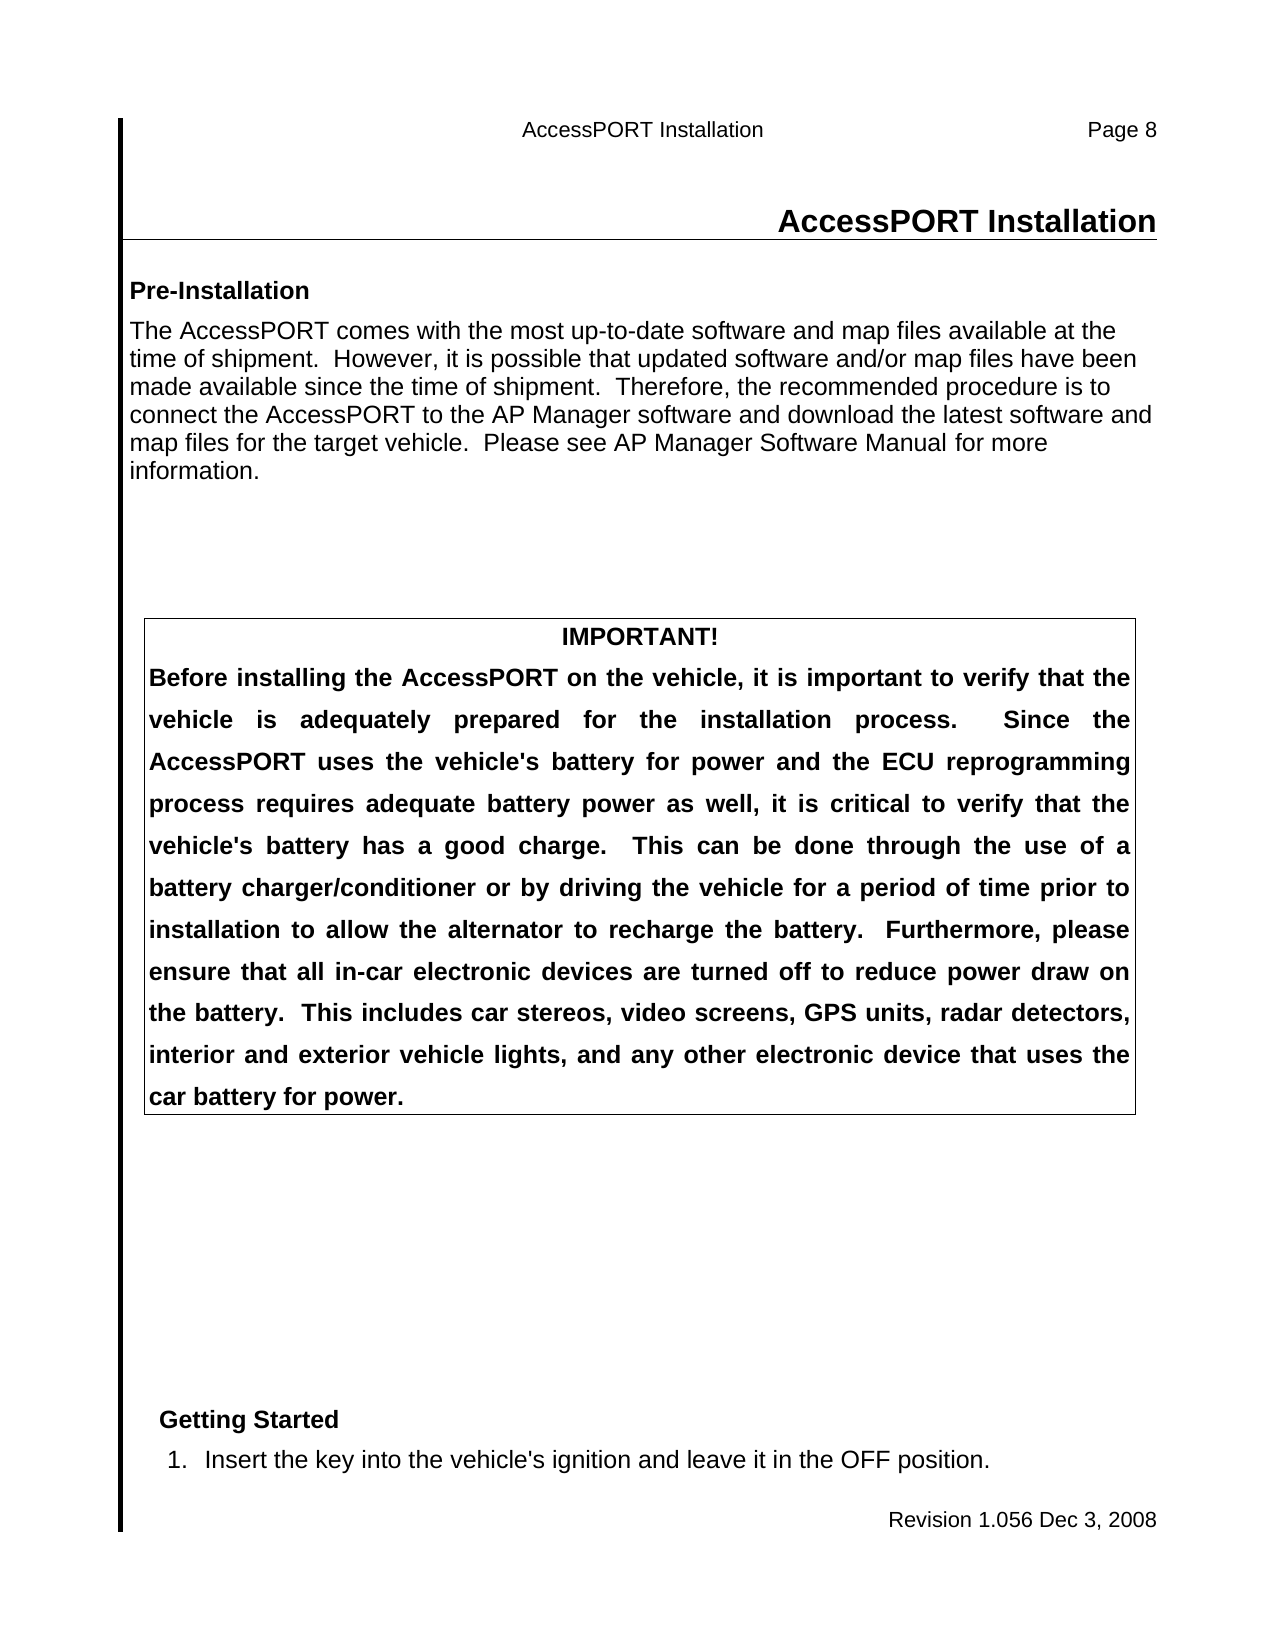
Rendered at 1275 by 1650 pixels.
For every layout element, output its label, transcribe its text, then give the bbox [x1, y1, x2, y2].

subtitle Getting Started [129, 1406, 1157, 1434]
subtitle AccessPORT Installation [123, 203, 1157, 239]
text Before installing the AccessPORT on the vehicle, it is important to verify that the vehicle is adequately prepared for the installation process. Since the AccessPORT uses the vehicle's battery for power and the ECU reprogramming process requires adequate battery power as well, it is critical to verify that the vehicle's battery has a good charge. This can be done through the use of a battery charger/conditioner or by driving the vehicle for a period of time prior to installation to allow the alternator to recharge the battery. Furthermore, please ensure that all in-car electronic devices are turned off to reduce power draw on the battery. This includes car stereos, video screens, GPS units, radar detectors, interior and exterior vehicle lights, and any other electronic device that uses the car battery for power. [145, 660, 1135, 1114]
subtitle Pre-Installation [129, 277, 1157, 304]
text The AccessPORT comes with the most up-to-date software and map files available at the time of shipment. However, it is possible that updated software and/or map files have been made available since the time of shipment. Therefore, the recommended procedure is to connect the AccessPORT to the AP Manager software and download the latest software and map files for the target vehicle. Please see AP Manager Software Manual for more information. [129, 317, 1157, 484]
list Insert the key into the vehicle's ignition and leave it in the OFF position. [167, 1446, 1157, 1474]
text IMPORTANT! [145, 619, 1135, 650]
